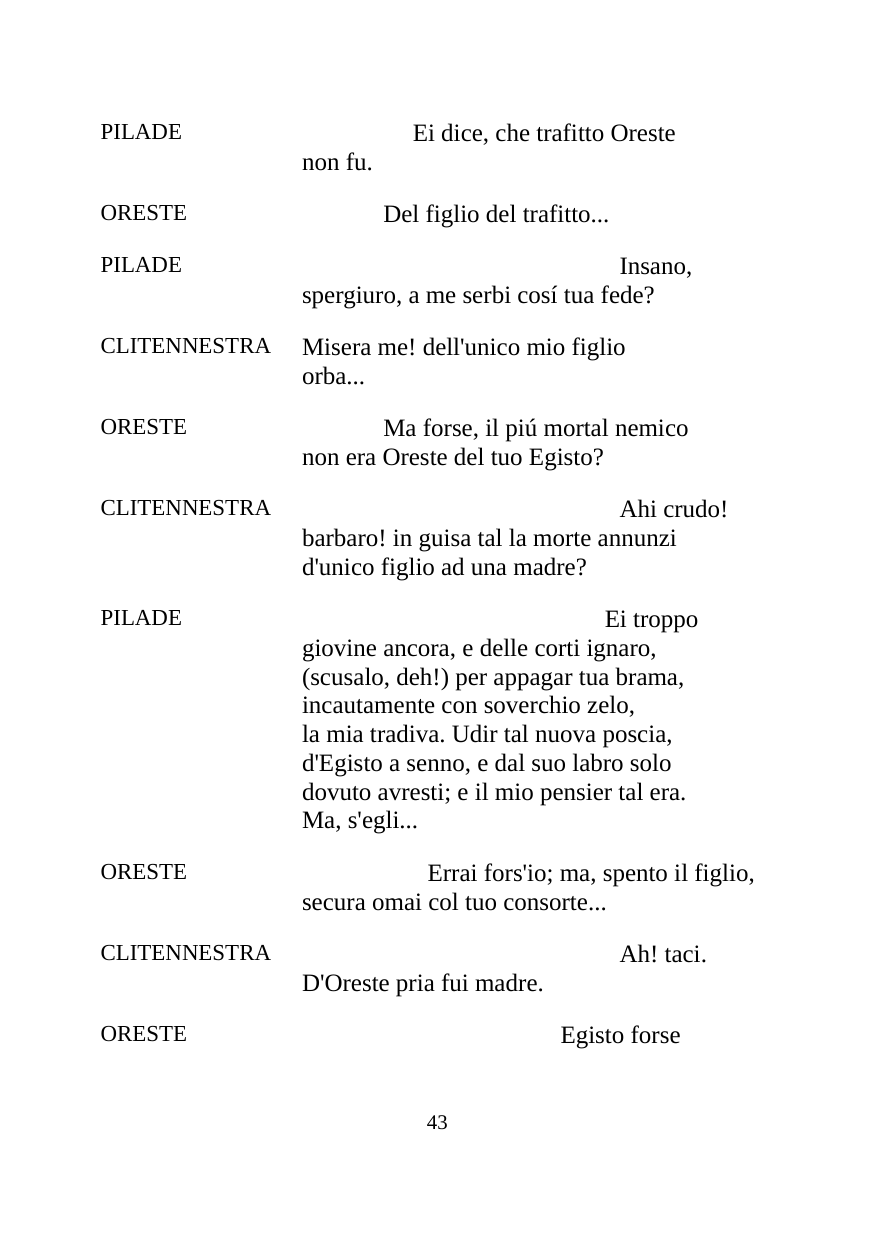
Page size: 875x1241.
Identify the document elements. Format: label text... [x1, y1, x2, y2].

table_cell PILADE [89, 106, 290, 187]
table_cell Ei troppo giovine ancora, e delle corti ignaro, (scusalo, deh!) per appagar tua brama, incautamente con soverchio zelo, la mia tradiva. Udir tal nuova poscia, d'Egisto a senno, e dal suo labro solo dovuto avresti; e il mio pensier tal era. Ma, s'egli... [290, 593, 785, 846]
table_cell Egisto forse [290, 1008, 785, 1060]
table_cell ORESTE [89, 846, 290, 927]
table_cell PILADE [89, 240, 290, 321]
table_cell Insano, spergiuro, a me serbi cosí tua fede? [290, 240, 785, 321]
table_cell ORESTE [89, 402, 290, 483]
table_cell Ah! taci. D'Oreste pria fui madre. [290, 927, 785, 1008]
table_cell Ei dice, che trafitto Oreste non fu. [290, 106, 785, 187]
table_cell ORESTE [89, 1008, 290, 1060]
table_cell ORESTE [89, 187, 290, 239]
table_cell Misera me! dell'unico mio figlio orba... [290, 321, 785, 402]
table_cell CLITENNESTRA [89, 321, 290, 402]
table_cell Ahi crudo! barbaro! in guisa tal la morte annunzi d'unico figlio ad una madre? [290, 483, 785, 592]
table_cell CLITENNESTRA [89, 927, 290, 1008]
table_cell PILADE [89, 593, 290, 846]
table_cell Ma forse, il piú mortal nemico non era Oreste del tuo Egisto? [290, 402, 785, 483]
table_cell Del figlio del trafitto... [290, 187, 785, 239]
table_cell Errai fors'io; ma, spento il figlio, secura omai col tuo consorte... [290, 846, 785, 927]
table_cell CLITENNESTRA [89, 483, 290, 592]
